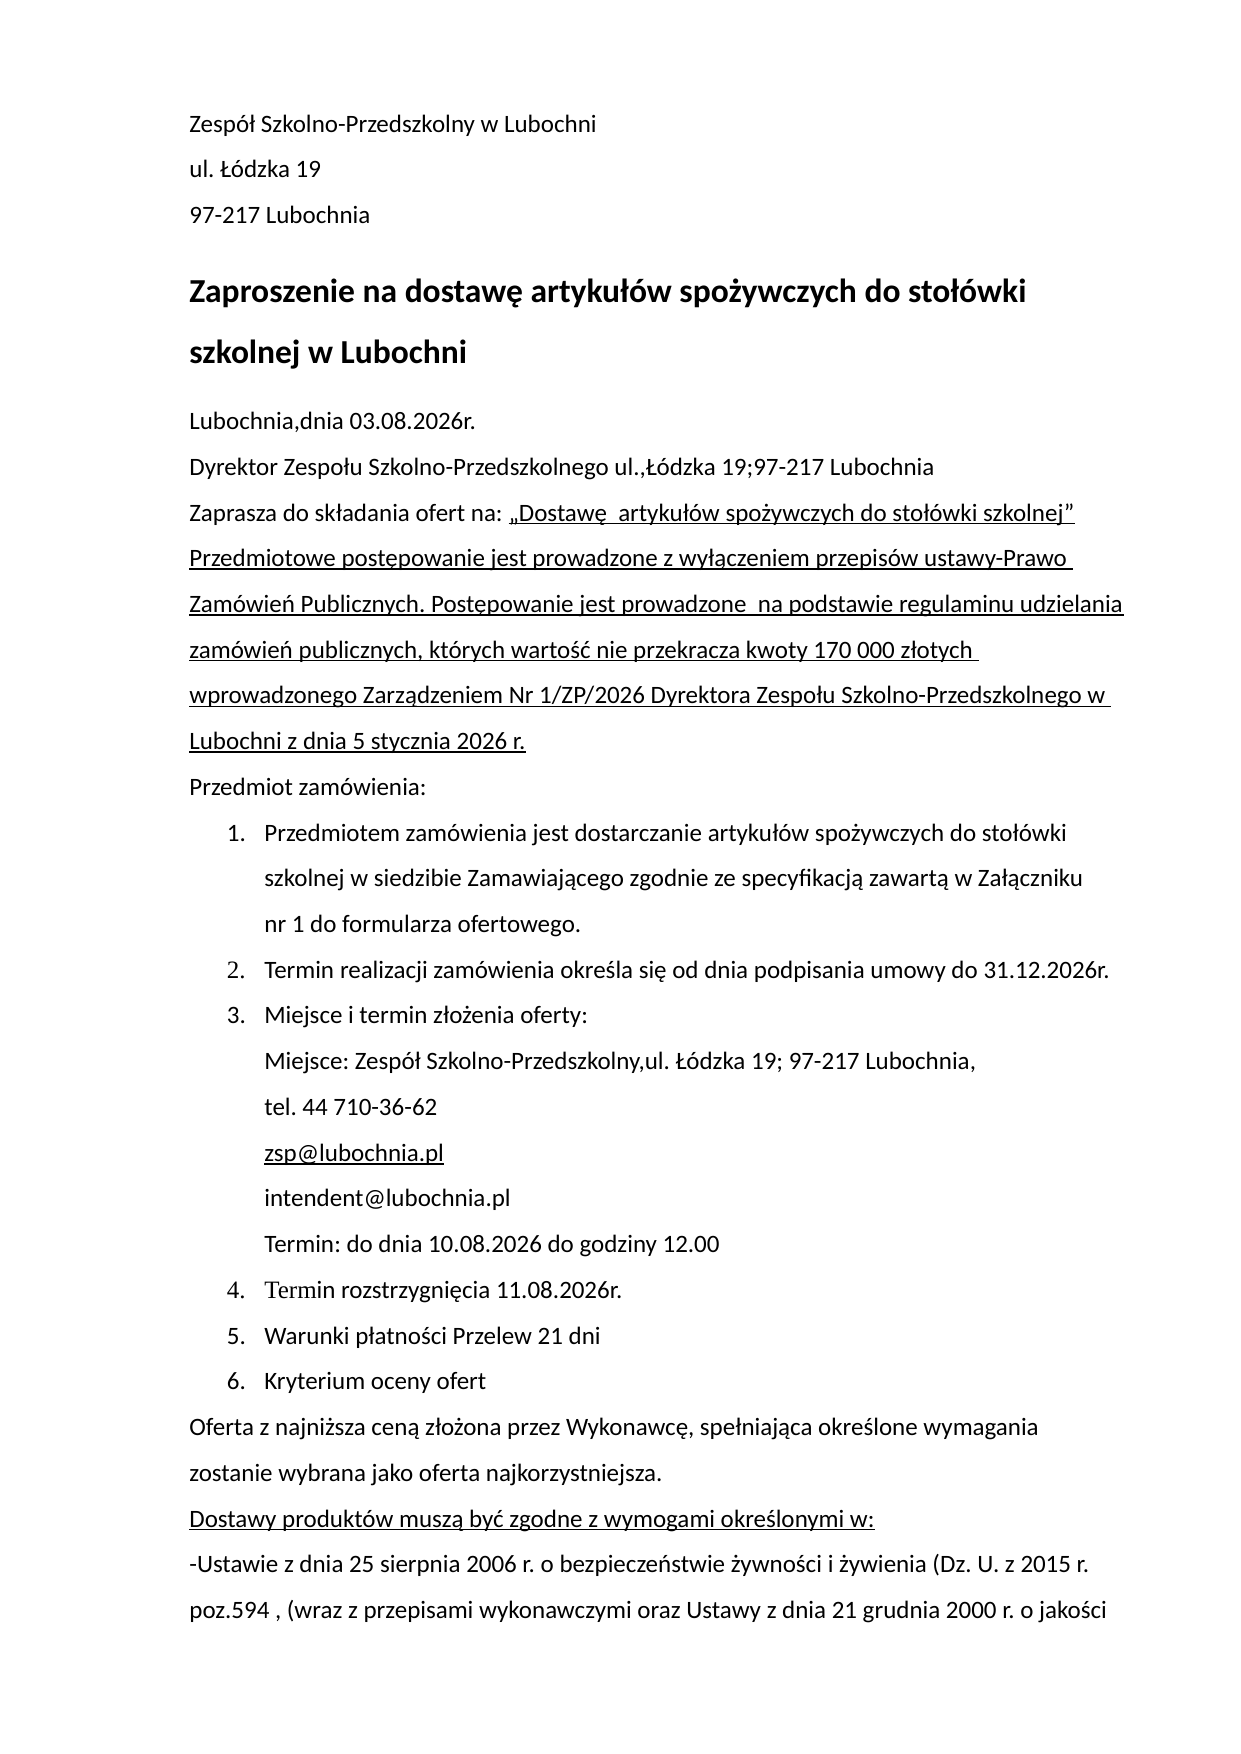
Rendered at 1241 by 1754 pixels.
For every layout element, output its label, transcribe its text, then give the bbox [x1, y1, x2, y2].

text Zaprasza do składania ofert na: „Dostawę artykułów spożywczych do stołówki szkolnej” [189, 497, 1123, 527]
text Dyrektor Zespołu Szkolno-Przedszkolnego ul.,Łódzka 19;97-217 Lubochnia [189, 451, 1123, 481]
list Kryterium oceny ofert [227, 1366, 1123, 1396]
list Miejsce: Zespół Szkolno-Przedszkolny,ul. Łódzka 19; 97-217 Lubochnia, tel. 44 710-36-62 [227, 1045, 1123, 1122]
list Warunki płatności Przelew 21 dni [227, 1320, 1123, 1350]
text Oferta z najniższa ceną złożona przez Wykonawcę, spełniająca określone wymagania zostanie wybrana jako oferta najkorzystniejsza. [189, 1411, 1123, 1487]
list Miejsce i termin złożenia oferty: [227, 1000, 1123, 1030]
list Termin realizacji zamówienia określa się od dnia podpisania umowy do 31.12.2026r. [227, 954, 1123, 984]
text Zespół Szkolno-Przedszkolny w Lubochni [189, 108, 1123, 138]
list Przedmiotem zamówienia jest dostarczanie artykułów spożywczych do stołówki szkolnej w siedzibie Zamawiającego zgodnie ze specyfikacją zawartą w Załączniku nr 1 do formularza ofertowego. [227, 817, 1123, 939]
list Termin rozstrzygnięcia 11.08.2026r. [227, 1274, 1123, 1304]
text zamówień publicznych, których wartość nie przekracza kwoty 170 000 złotych wprowadzonego Zarządzeniem Nr 1/ZP/2026 Dyrektora Zespołu Szkolno-Przedszkolnego w Lubochni z dnia 5 stycznia 2026 r. [189, 616, 1123, 756]
list intendent@lubochnia.pl [227, 1183, 1123, 1213]
text 97-217 Lubochnia [189, 199, 1123, 230]
text ul. Łódzka 19 [189, 153, 1123, 184]
text Lubochnia,dnia 03.08.2026r. [189, 405, 1123, 436]
list zsp@lubochnia.pl [227, 1137, 1123, 1167]
text Przedmiotowe postępowanie jest prowadzone z wyłączeniem przepisów ustawy-Prawo Zamówień Publicznych. Postępowanie jest prowadzone na podstawie regulaminu udzielania [189, 542, 1123, 614]
text Przedmiot zamówienia: [189, 771, 1123, 802]
subtitle Zaproszenie na dostawę artykułów spożywczych do stołówki szkolnej w Lubochni [189, 270, 1123, 372]
text Dostawy produktów muszą być zgodne z wymogami określonymi w: -Ustawie z dnia 25 sierpnia 2006 r. o bezpieczeństwie żywności i żywienia (Dz. U. z 2015 r. poz.594 , (wraz z przepisami wykonawczymi oraz Ustawy z dnia 21 grudnia 2000 r. o jakości [189, 1503, 1123, 1625]
list Termin: do dnia 10.08.2026 do godziny 12.00 [227, 1228, 1123, 1259]
